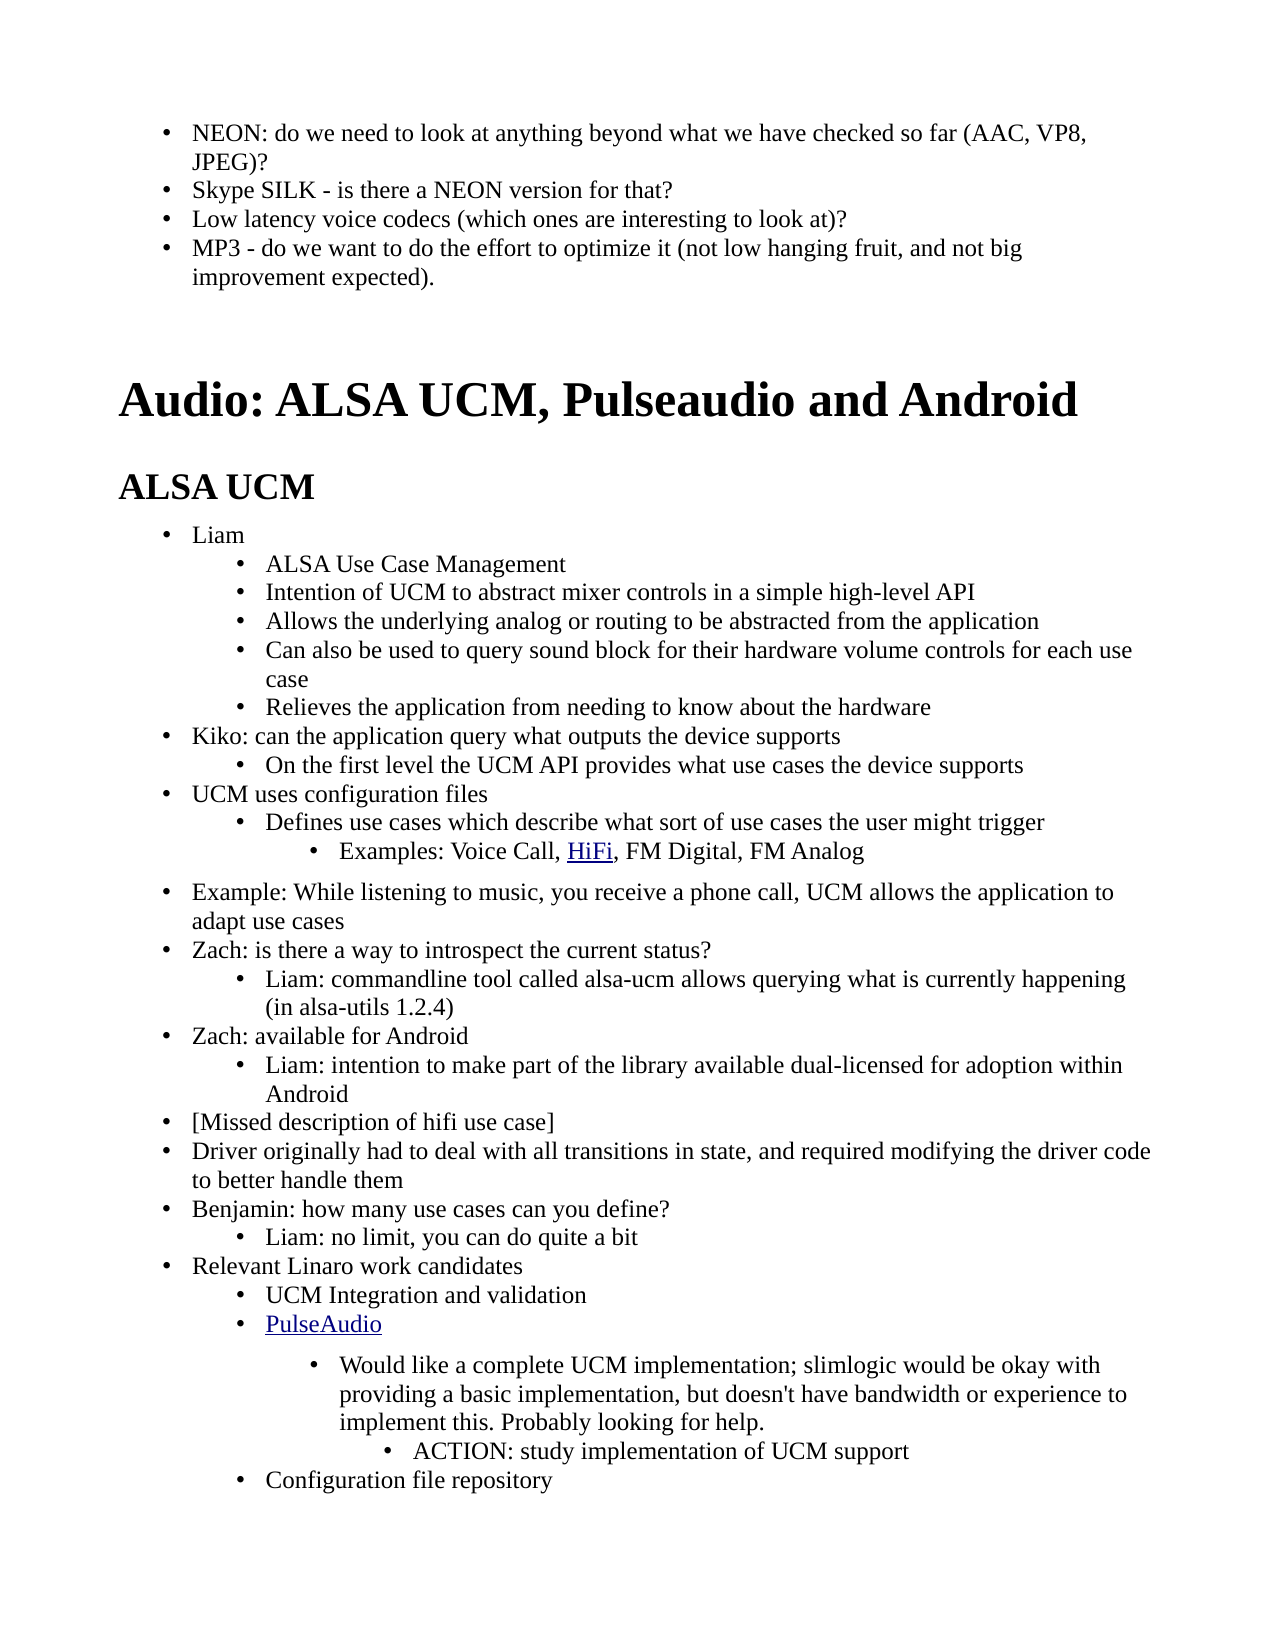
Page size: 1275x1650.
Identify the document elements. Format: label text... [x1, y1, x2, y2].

list Zach: is there a way to introspect the current status? [162, 935, 1157, 964]
list Liam: commandline tool called alsa-ucm allows querying what is currently happening (in alsa-utils 1.2.4) [236, 964, 1157, 1021]
list On the first level the UCM API provides what use cases the device supports [236, 750, 1157, 779]
list Driver originally had to deal with all transitions in state, and required modifying the driver code to better handle them [162, 1136, 1157, 1194]
list Kiko: can the application query what outputs the device supports [162, 721, 1157, 750]
list Skype SILK - is there a NEON version for that? [162, 176, 1157, 204]
list Relevant Linaro work candidates [162, 1251, 1157, 1280]
list ALSA Use Case Management [236, 549, 1157, 577]
list Can also be used to query sound block for their hardware volume controls for each use case [236, 635, 1157, 692]
list PulseAudio [236, 1309, 1157, 1337]
list Liam [162, 520, 1157, 549]
list NEON: do we need to look at anything beyond what we have checked so far (AAC, VP8, JPEG)? [162, 118, 1157, 176]
list Low latency voice codecs (which ones are interesting to look at)? [162, 204, 1157, 233]
subtitle Audio: ALSA UCM, Pulseaudio and Android [118, 369, 1157, 427]
list Examples: Voice Call, HiFi, FM Digital, FM Analog [309, 836, 1157, 865]
list Would like a complete UCM implementation; slimlogic would be okay with providing a basic implementation, but doesn't have bandwidth or experience to implement this. Probably looking for help. [309, 1350, 1157, 1436]
list ACTION: study implementation of UCM support [383, 1436, 1157, 1465]
list Liam: no limit, you can do quite a bit [236, 1222, 1157, 1251]
list Liam: intention to make part of the library available dual-licensed for adoption within Android [236, 1050, 1157, 1107]
subtitle ALSA UCM [118, 464, 1157, 507]
list Example: While listening to music, you receive a phone call, UCM allows the application to adapt use cases [162, 877, 1157, 935]
list UCM uses configuration files [162, 779, 1157, 807]
list Relieves the application from needing to know about the hardware [236, 692, 1157, 721]
list Zach: available for Android [162, 1021, 1157, 1050]
list [Missed description of hifi use case] [162, 1107, 1157, 1136]
list Allows the underlying analog or routing to be abstracted from the application [236, 606, 1157, 635]
list UCM Integration and validation [236, 1280, 1157, 1309]
list Defines use cases which describe what sort of use cases the user might trigger [236, 807, 1157, 836]
list MP3 - do we want to do the effort to optimize it (not low hanging fruit, and not big improvement expected). [162, 233, 1157, 291]
list Configuration file repository [236, 1465, 1157, 1494]
list Intention of UCM to abstract mixer controls in a simple high-level API [236, 577, 1157, 606]
list Benjamin: how many use cases can you define? [162, 1194, 1157, 1222]
